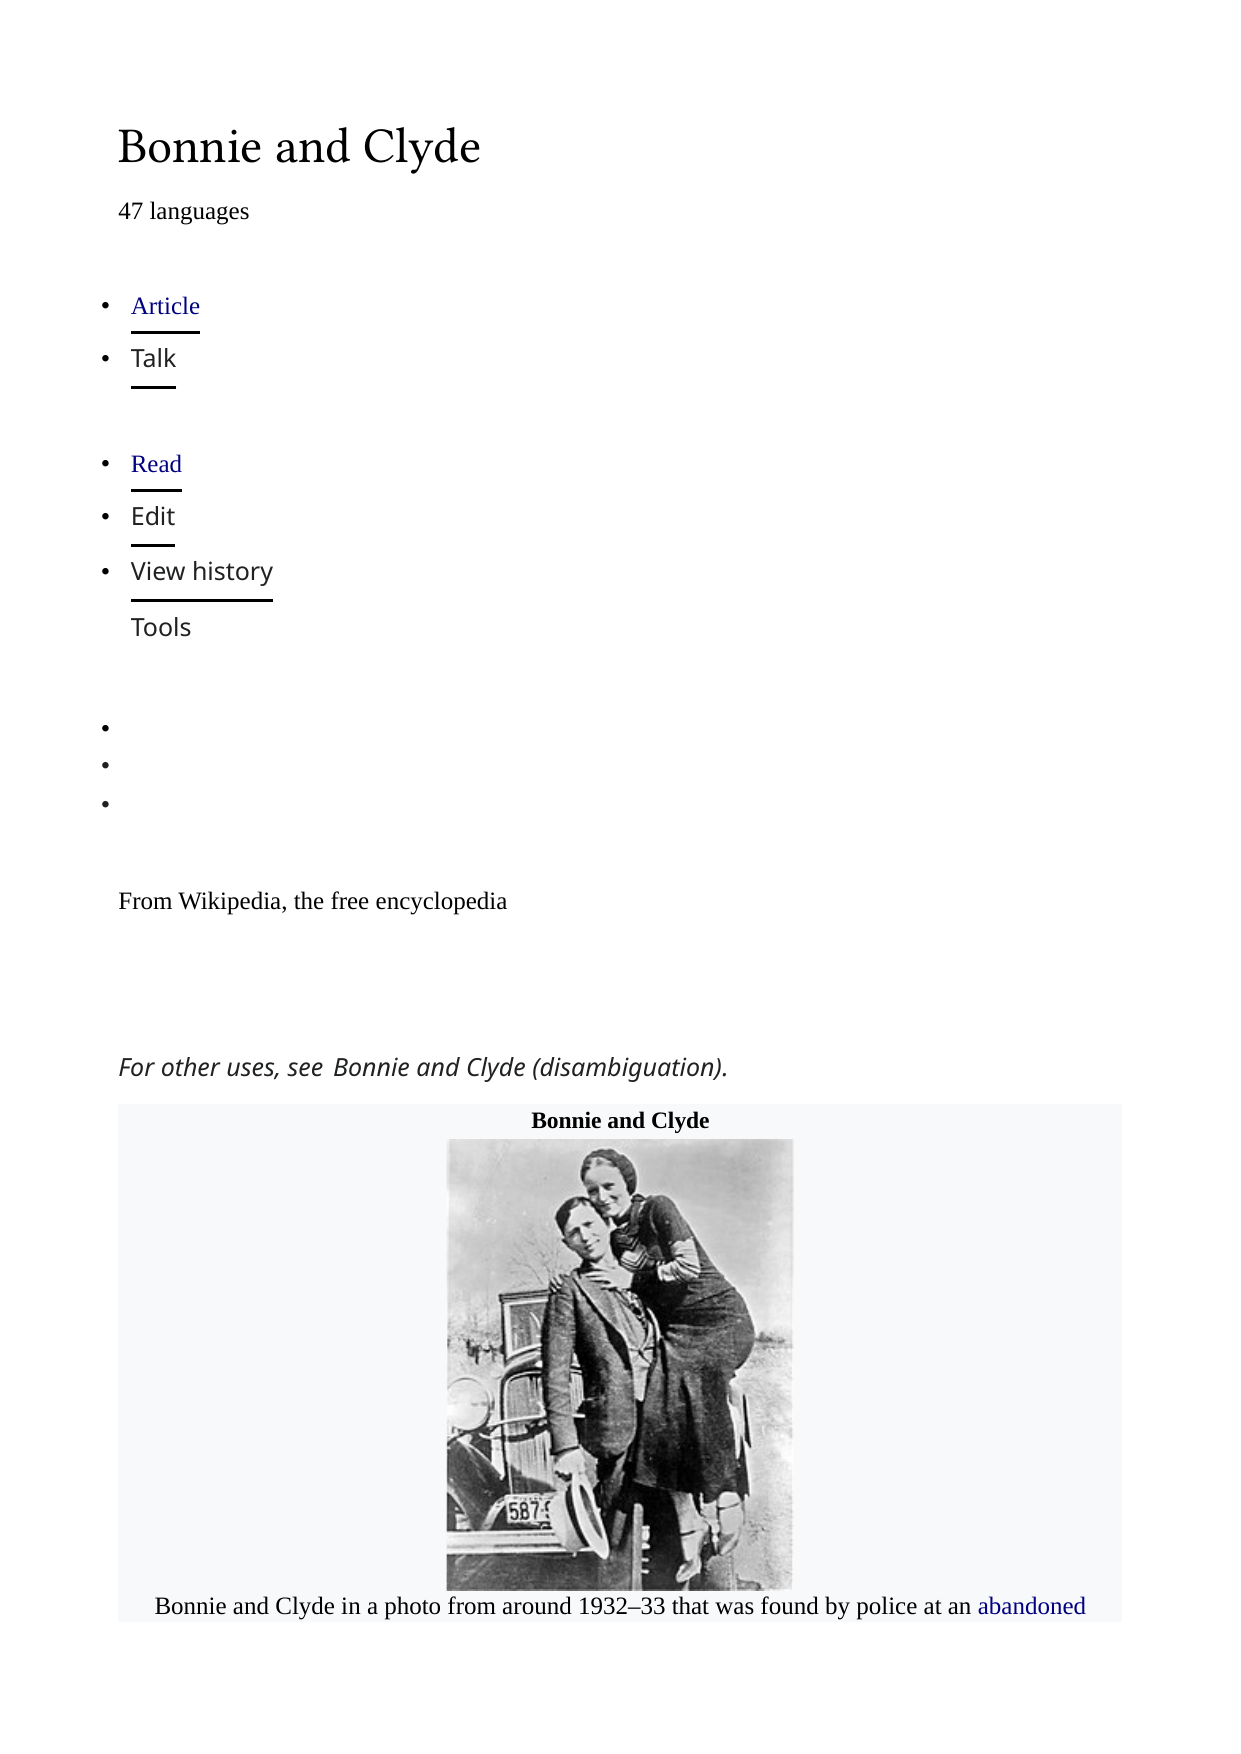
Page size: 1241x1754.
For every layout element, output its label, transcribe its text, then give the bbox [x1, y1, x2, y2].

list Edit [131, 499, 1109, 547]
text Tools [131, 609, 1109, 643]
picture [446, 1139, 794, 1591]
table_cell Bonnie and Clyde in a photo from around 1932–33 that was found by police at an abandoned [118, 1136, 1122, 1622]
text 47 languages [118, 196, 1113, 225]
table_header Bonnie and Clyde [118, 1104, 1122, 1136]
subtitle Bonnie and Clyde [118, 118, 1122, 175]
list Article [131, 291, 1109, 334]
list View history [131, 554, 1109, 602]
list Talk [131, 341, 1109, 389]
text For other uses, see Bonnie and Clyde (disambiguation). [118, 1050, 1122, 1084]
text From Wikipedia, the free encyclopedia [118, 886, 1122, 915]
list Read [131, 449, 1109, 492]
